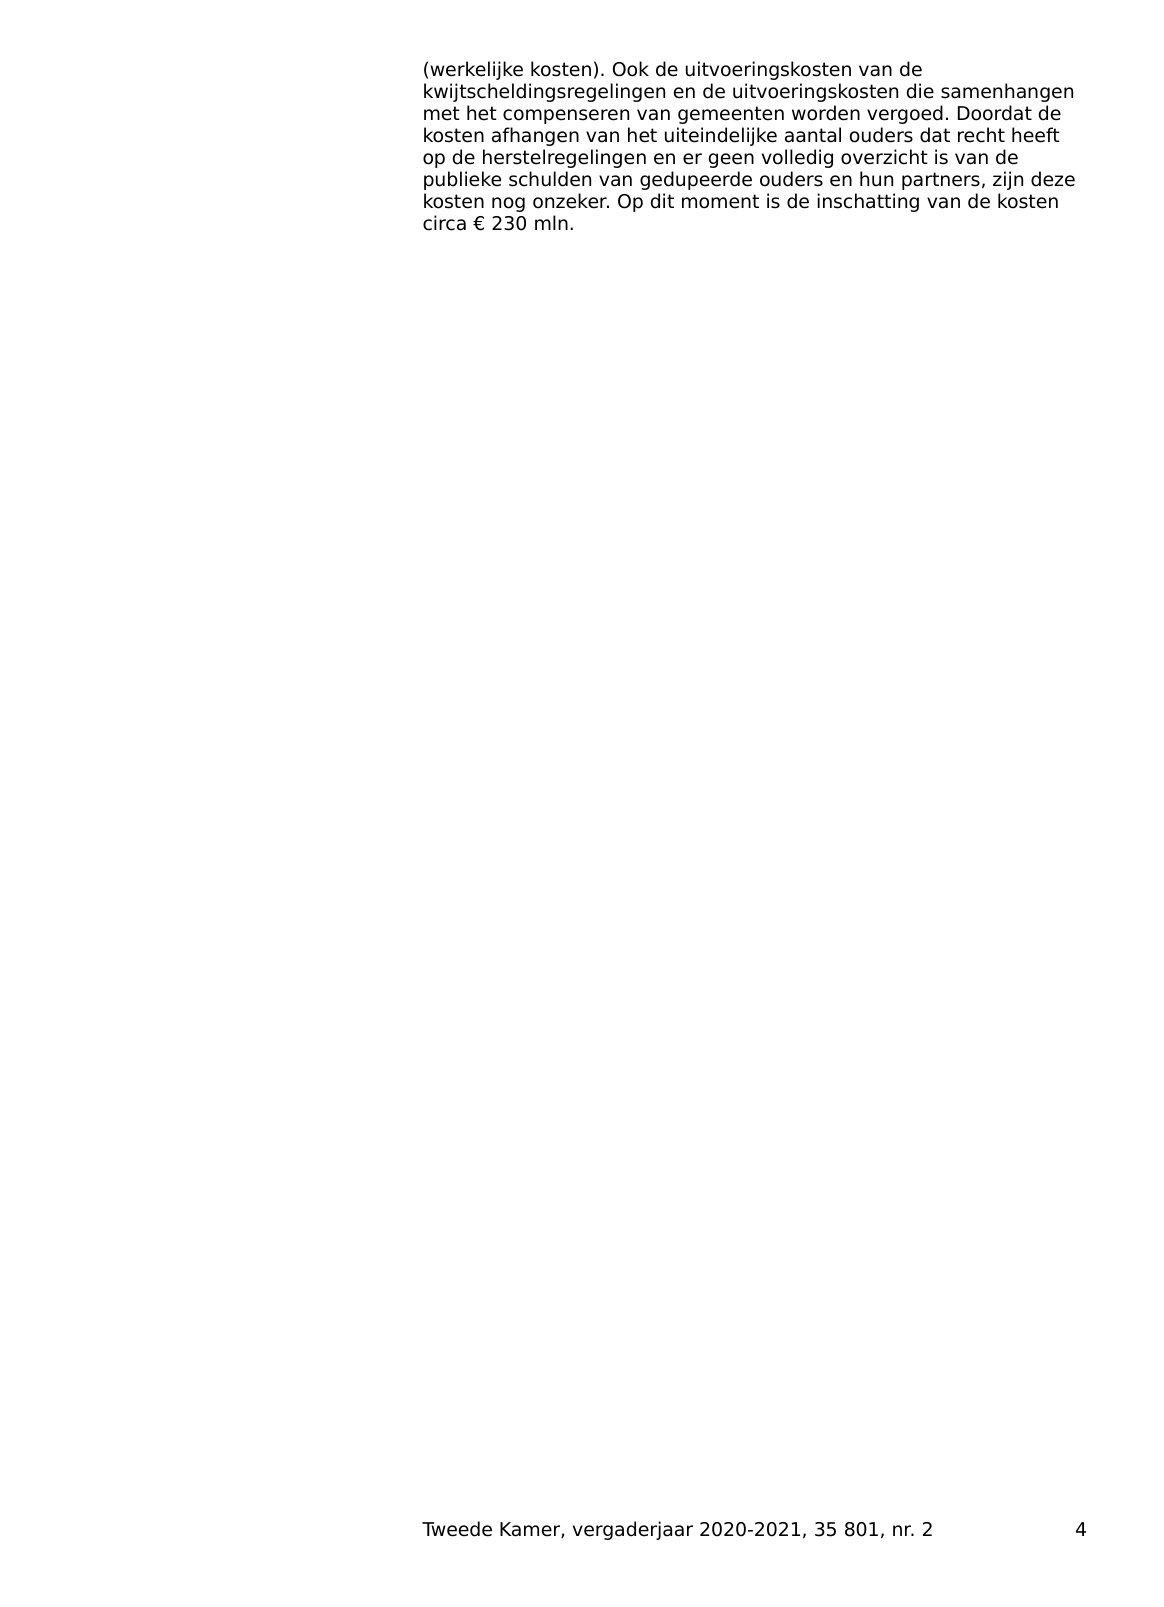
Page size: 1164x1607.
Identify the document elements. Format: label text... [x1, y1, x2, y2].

text (werkelijke kosten). Ook de uitvoeringskosten van de kwijtscheldingsregelingen en de uitvoeringskosten die samenhangen met het compenseren van gemeenten worden vergoed. Doordat de kosten afhangen van het uiteindelijke aantal ouders dat recht heeft op de herstelregelingen en er geen volledig overzicht is van de publieke schulden van gedupeerde ouders en hun partners, zijn deze kosten nog onzeker. Op dit moment is de inschatting van de kosten circa € 230 mln. [422, 59, 1087, 235]
